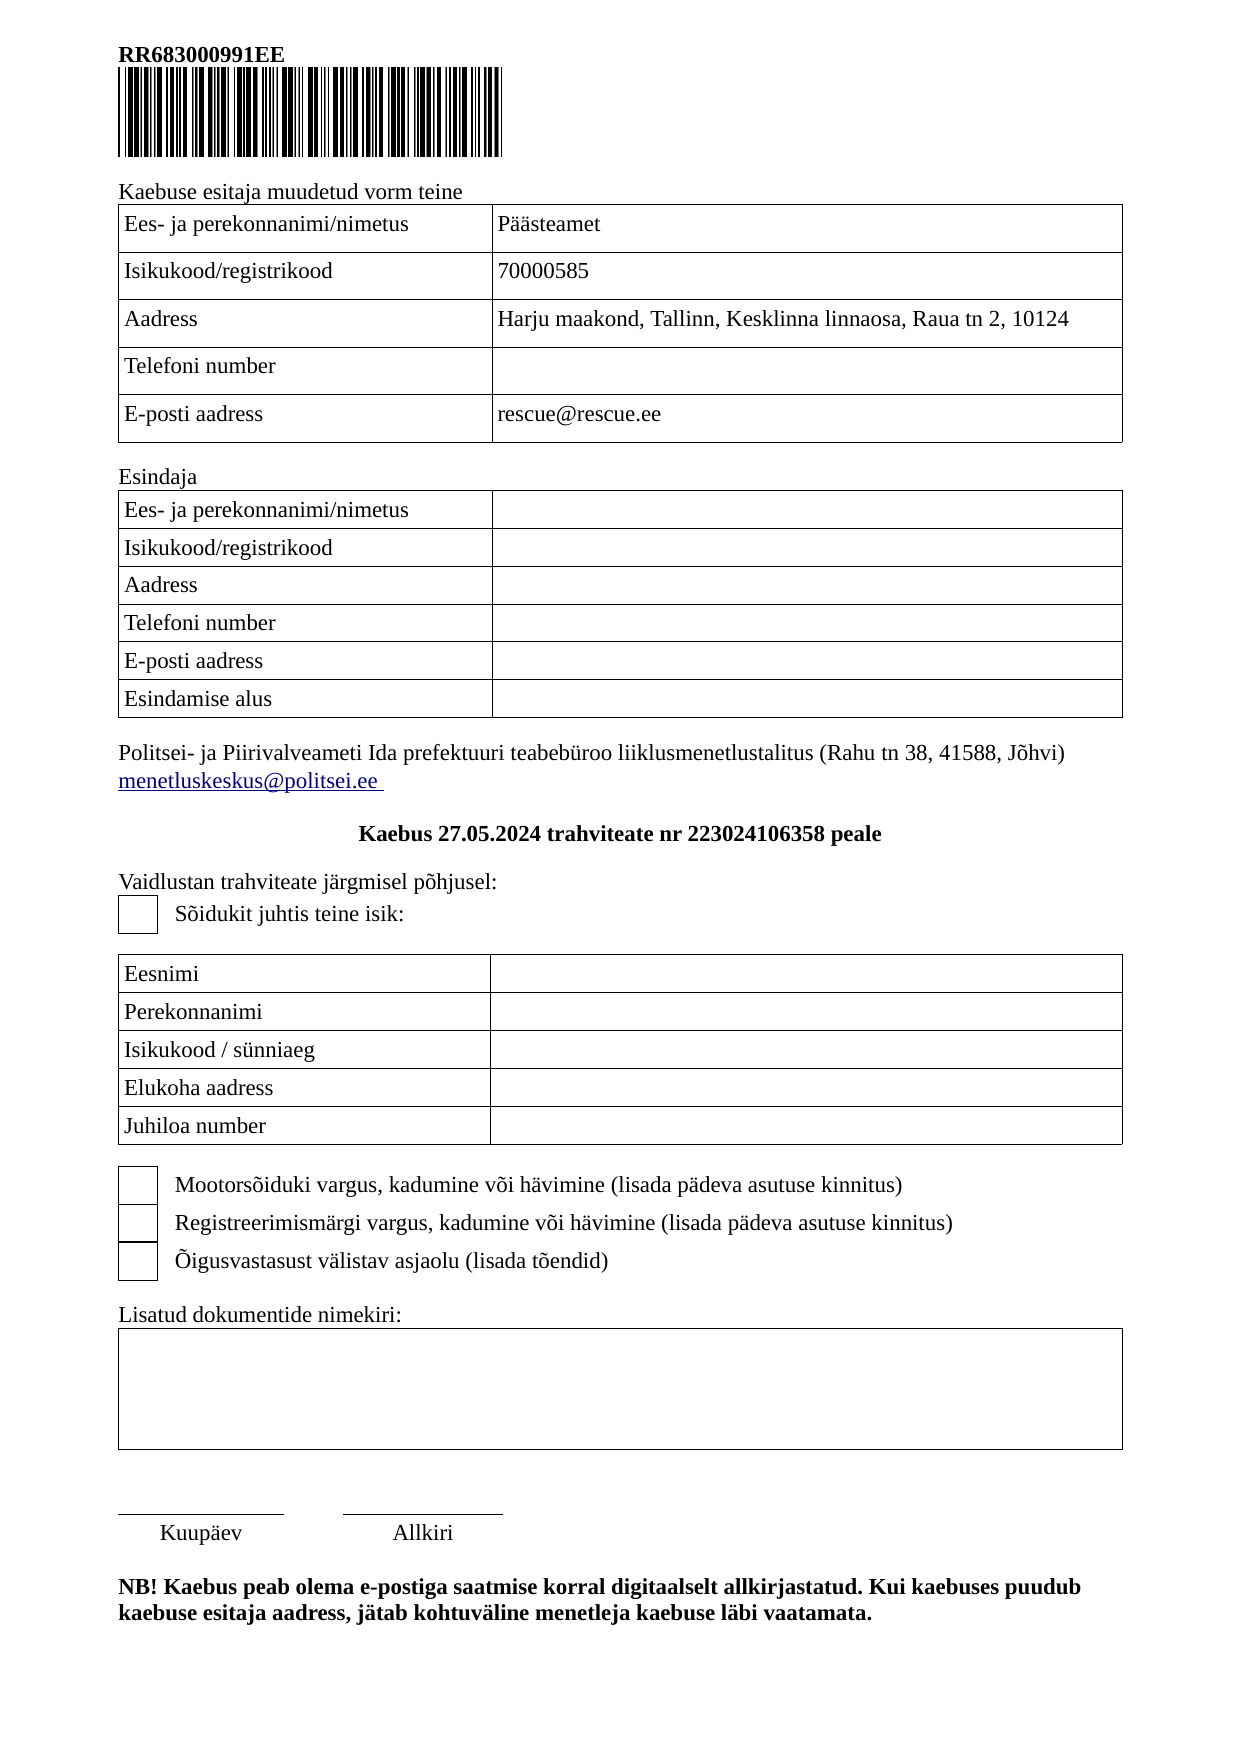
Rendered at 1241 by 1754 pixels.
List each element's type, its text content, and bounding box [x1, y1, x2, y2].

table_cell [493, 529, 1122, 566]
text Kaebuse esitaja muudetud vorm teine [118, 178, 1122, 204]
table_header [343, 1476, 502, 1514]
table_cell [491, 1107, 1122, 1144]
table_header Ees- ja perekonnanimi/nimetus [119, 205, 492, 252]
table_cell Aadress [119, 300, 492, 347]
table_header Päästeamet [493, 205, 1122, 252]
table_header Sõidukit juhtis teine isik: [158, 895, 1122, 933]
table_cell [491, 1031, 1122, 1068]
table_cell Aadress [119, 567, 492, 603]
table_cell Allkiri [343, 1515, 502, 1552]
table_cell Kuupäev [118, 1515, 284, 1552]
table_cell Isikukood / sünniaeg [119, 1031, 490, 1068]
table_cell [491, 1069, 1122, 1106]
table_cell [284, 1514, 343, 1552]
table_header Õigusvastasust välistav asjaolu (lisada tõendid) [158, 1242, 1122, 1279]
text RR683000991EE [118, 41, 1122, 68]
table_header Eesnimi [119, 955, 490, 992]
table_cell Harju maakond, Tallinn, Kesklinna linnaosa, Raua tn 2, 10124 [493, 300, 1122, 347]
table_header [119, 1329, 1122, 1449]
table_header [493, 491, 1122, 528]
table_cell Perekonnanimi [119, 993, 490, 1030]
table_header Registreerimismärgi vargus, kadumine või hävimine (lisada pädeva asutuse kinnitus) [158, 1204, 1122, 1241]
table_cell E-posti aadress [119, 642, 492, 679]
table_header [119, 1205, 157, 1241]
table_cell [493, 348, 1122, 394]
table_header Mootorsõiduki vargus, kadumine või hävimine (lisada pädeva asutuse kinnitus) [158, 1166, 1122, 1203]
table_header [119, 896, 157, 933]
table_header [119, 1167, 157, 1203]
picture [118, 67, 502, 157]
table_header Ees- ja perekonnanimi/nimetus [119, 491, 492, 528]
table_header [119, 1243, 157, 1279]
table_cell Esindamise alus [119, 680, 492, 717]
table_cell [493, 567, 1122, 603]
text Esindaja [118, 463, 1122, 490]
text Vaidlustan trahviteate järgmisel põhjusel: [118, 868, 1122, 895]
table_cell Juhiloa number [119, 1107, 490, 1144]
table_cell [493, 642, 1122, 679]
table_header [491, 955, 1122, 992]
table_cell Isikukood/registrikood [119, 253, 492, 299]
text NB! Kaebus peab olema e-postiga saatmise korral digitaalselt allkirjastatud. Kui kaebuses puudub kaebuse esitaja aadress, jätab kohtuväline menetleja kaebuse läbi vaatamata. [118, 1573, 1122, 1626]
table_cell [493, 605, 1122, 641]
table_cell Elukoha aadress [119, 1069, 490, 1106]
text Kaebus 27.05.2024 trahviteate nr 223024106358 peale [118, 820, 1122, 847]
table_cell Telefoni number [119, 605, 492, 641]
table_cell rescue@rescue.ee [493, 395, 1122, 442]
table_cell Isikukood/registrikood [119, 529, 492, 566]
table_cell [491, 993, 1122, 1030]
table_header [118, 1476, 284, 1514]
text Politsei- ja Piirivalveameti Ida prefektuuri teabebüroo liiklusmenetlustalitus (Rahu tn 38, 41588, Jõhvi) menetluskeskus@politsei.ee [118, 739, 1122, 794]
text Lisatud dokumentide nimekiri: [118, 1301, 1122, 1327]
table_cell 70000585 [493, 253, 1122, 299]
table_cell [493, 680, 1122, 717]
table_cell E-posti aadress [119, 395, 492, 442]
table_cell Telefoni number [119, 348, 492, 394]
table_header [284, 1476, 343, 1514]
